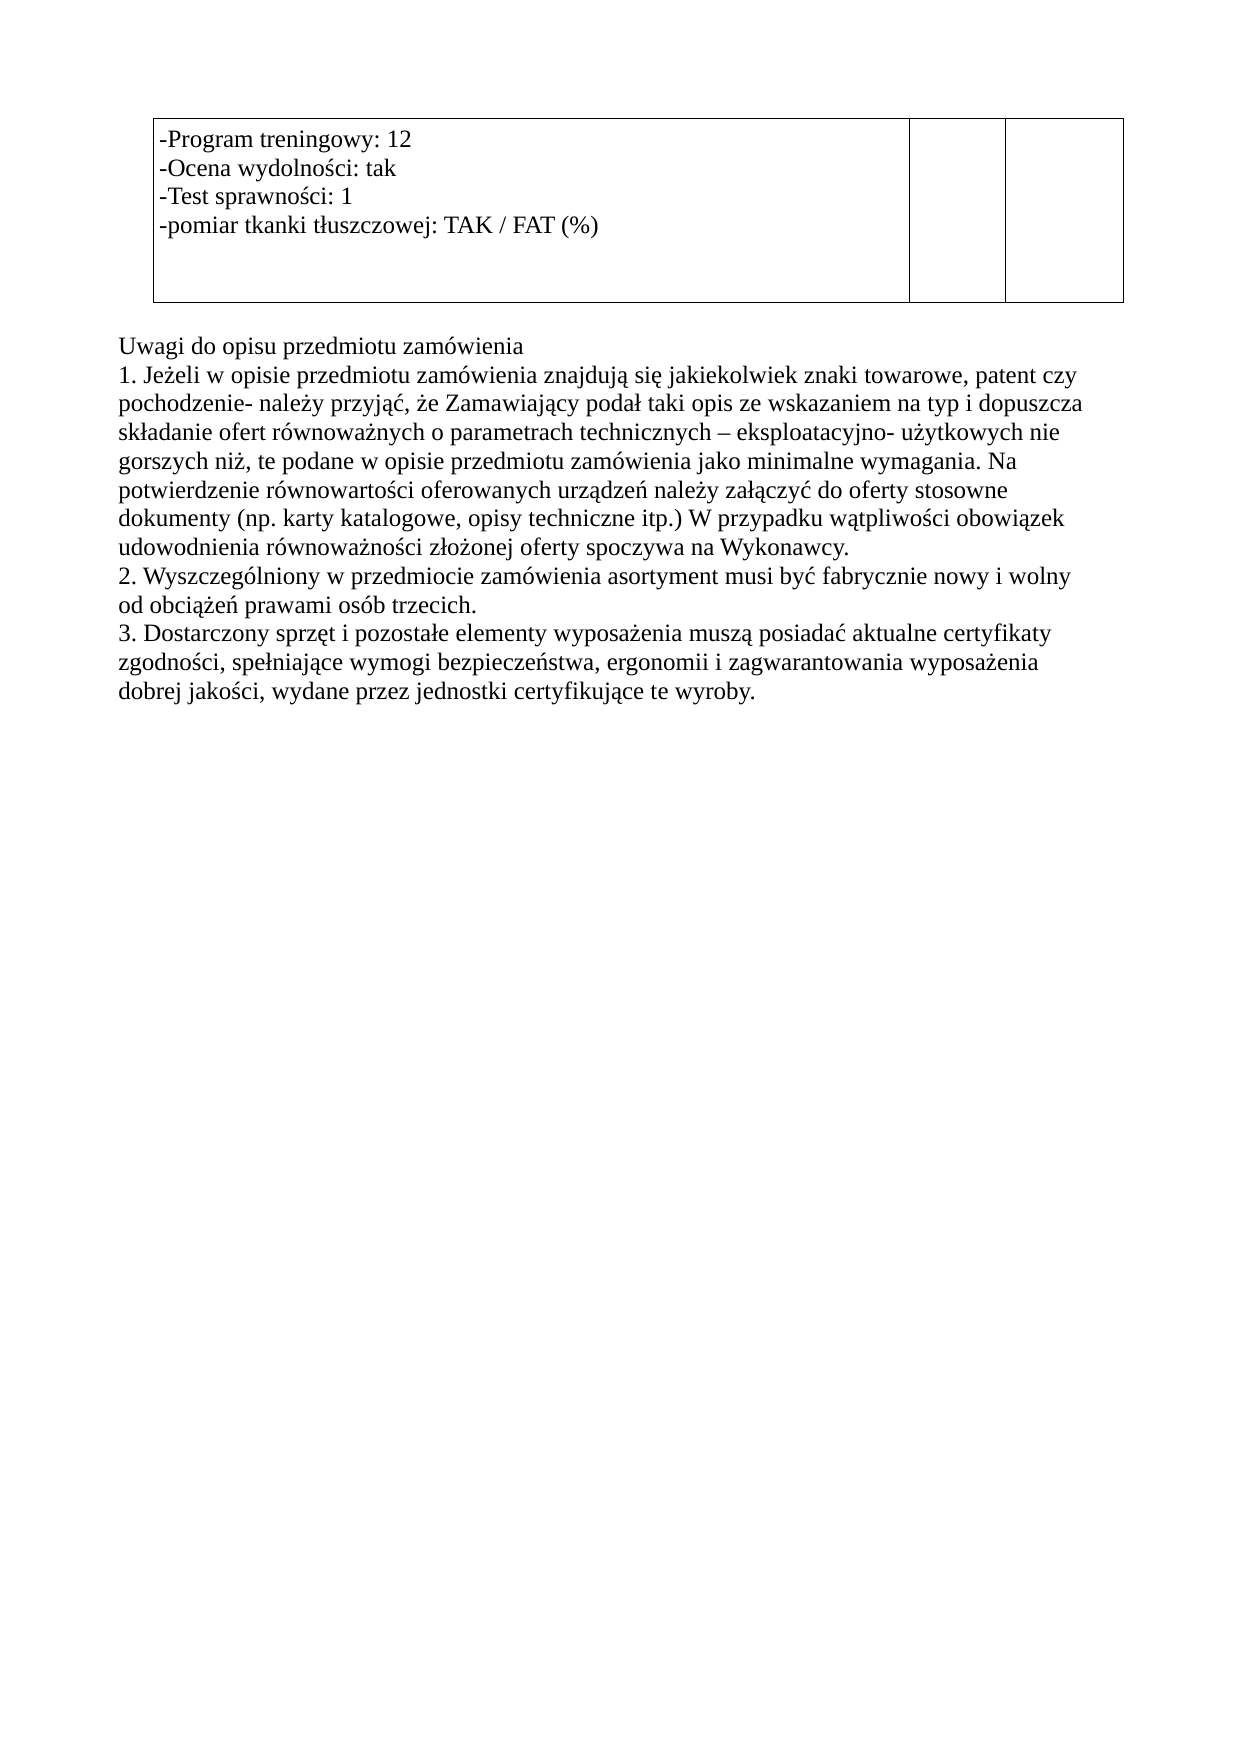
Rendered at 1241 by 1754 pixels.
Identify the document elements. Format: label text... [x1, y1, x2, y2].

text od obciążeń prawami osób trzecich. [118, 590, 1122, 618]
text udowodnienia równoważności złożonej oferty spoczywa na Wykonawcy. [118, 532, 1122, 561]
text gorszych niż, te podane w opisie przedmiotu zamówienia jako minimalne wymagania. Na [118, 446, 1122, 475]
text dokumenty (np. karty katalogowe, opisy techniczne itp.) W przypadku wątpliwości obowiązek [118, 503, 1122, 532]
text Uwagi do opisu przedmiotu zamówienia [118, 331, 1122, 360]
table_cell -Program treningowy: 12 -Ocena wydolności: tak -Test sprawności: 1 -pomiar tkanki tłuszczowej: TAK / FAT (%) [154, 119, 909, 302]
text 1. Jeżeli w opisie przedmiotu zamówienia znajdują się jakiekolwiek znaki towarowe, patent czy [118, 360, 1122, 388]
text składanie ofert równoważnych o parametrach technicznych – eksploatacyjno- użytkowych nie [118, 417, 1122, 446]
text potwierdzenie równowartości oferowanych urządzeń należy załączyć do oferty stosowne [118, 475, 1122, 503]
text pochodzenie- należy przyjąć, że Zamawiający podał taki opis ze wskazaniem na typ i dopuszcza [118, 388, 1122, 417]
text 3. Dostarczony sprzęt i pozostałe elementy wyposażenia muszą posiadać aktualne certyfikaty [118, 618, 1122, 647]
table_cell [910, 119, 1005, 302]
table_cell [1006, 119, 1123, 302]
text 2. Wyszczególniony w przedmiocie zamówienia asortyment musi być fabrycznie nowy i wolny [118, 561, 1122, 590]
text dobrej jakości, wydane przez jednostki certyfikujące te wyroby. [118, 676, 1122, 705]
text zgodności, spełniające wymogi bezpieczeństwa, ergonomii i zagwarantowania wyposażenia [118, 647, 1122, 676]
